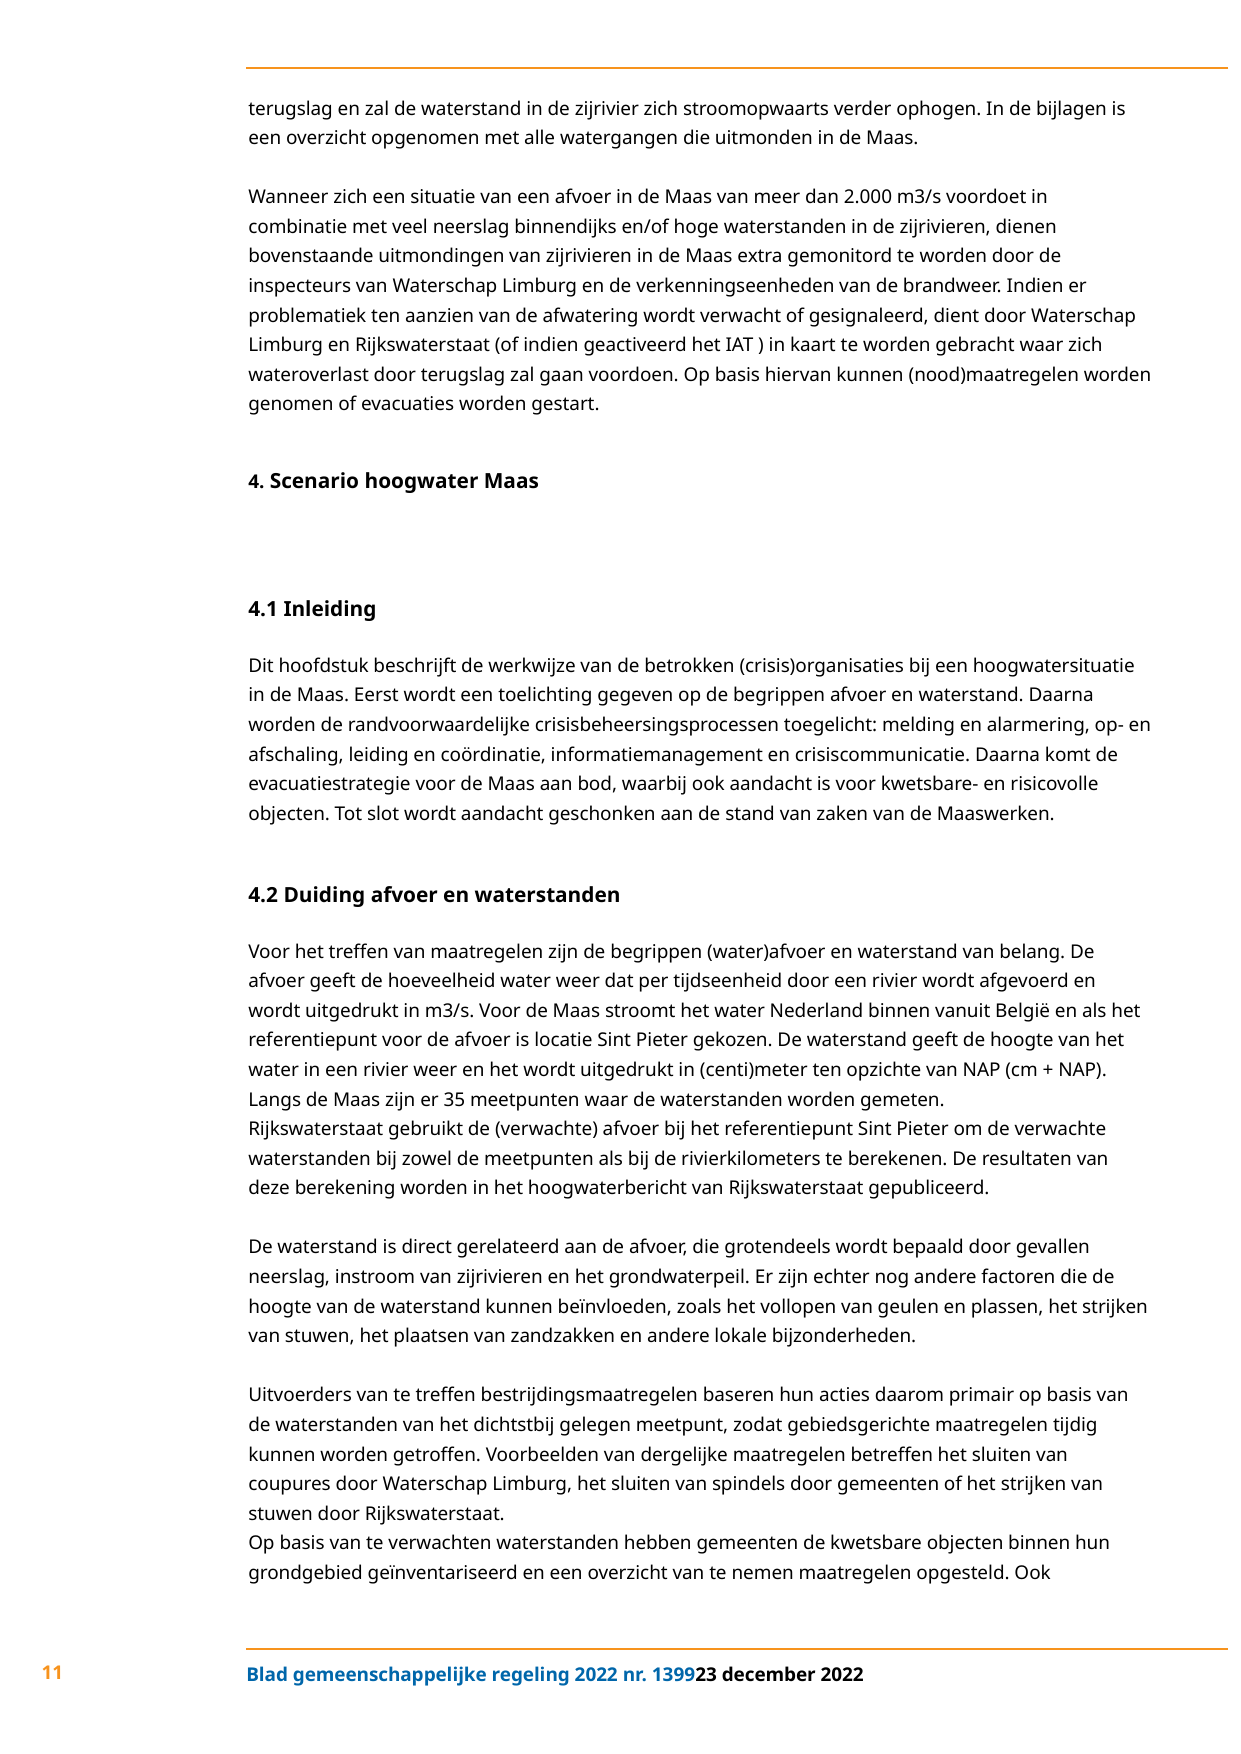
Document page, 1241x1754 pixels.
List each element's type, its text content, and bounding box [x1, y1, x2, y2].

text 4.1 Inleiding [248, 594, 1152, 622]
text Dit hoofdstuk beschrijft de werkwijze van de betrokken (crisis)organisaties bij een hoogwatersituatie in de Maas. Eerst wordt een toelichting gegeven op de begrippen afvoer en waterstand. Daarna worden de randvoorwaardelijke crisisbeheersingsprocessen toegelicht: melding en alarmering, op- en afschaling, leiding en coördinatie, informatiemanagement en crisiscommunicatie. Daarna komt de evacuatiestrategie voor de Maas aan bod, waarbij ook aandacht is voor kwetsbare- en risicovolle objecten. Tot slot wordt aandacht geschonken aan de stand van zaken van de Maaswerken. [248, 652, 1152, 826]
text Op basis van te verwachten waterstanden hebben gemeenten de kwetsbare objecten binnen hun grondgebied geïnventariseerd en een overzicht van te nemen maatregelen opgesteld. Ook [248, 1529, 1152, 1585]
text Voor het treffen van maatregelen zijn de begrippen (water)afvoer en waterstand van belang. De afvoer geeft de hoeveelheid water weer dat per tijdseenheid door een rivier wordt afgevoerd en wordt uitgedrukt in m3/s. Voor de Maas stroomt het water Nederland binnen vanuit België en als het referentiepunt voor de afvoer is locatie Sint Pieter gekozen. De waterstand geeft de hoogte van het water in een rivier weer en het wordt uitgedrukt in (centi)meter ten opzichte van NAP (cm + NAP). Langs de Maas zijn er 35 meetpunten waar de waterstanden worden gemeten. [248, 938, 1152, 1112]
text Uitvoerders van te treffen bestrijdingsmaatregelen baseren hun acties daarom primair op basis van de waterstanden van het dichtstbij gelegen meetpunt, zodat gebiedsgerichte maatregelen tijdig kunnen worden getroffen. Voorbeelden van dergelijke maatregelen betreffen het sluiten van coupures door Waterschap Limburg, het sluiten van spindels door gemeenten of het strijken van stuwen door Rijkswaterstaat. [248, 1382, 1152, 1526]
text 4. Scenario hoogwater Maas [248, 466, 1152, 494]
text Wanneer zich een situatie van een afvoer in de Maas van meer dan 2.000 m3/s voordoet in combinatie met veel neerslag binnendijks en/of hoge waterstanden in de zijrivieren, dienen bovenstaande uitmondingen van zijrivieren in de Maas extra gemonitord te worden door de inspecteurs van Waterschap Limburg en de verkenningseenheden van de brandweer. Indien er problematiek ten aanzien van de afwatering wordt verwacht of gesignaleerd, dient door Waterschap Limburg en Rijkswaterstaat (of indien geactiveerd het IAT ) in kaart te worden gebracht waar zich wateroverlast door terugslag zal gaan voordoen. Op basis hiervan kunnen (nood)maatregelen worden genomen of evacuaties worden gestart. [248, 183, 1152, 416]
text Rijkswaterstaat gebruikt de (verwachte) afvoer bij het referentiepunt Sint Pieter om de verwachte waterstanden bij zowel de meetpunten als bij de rivierkilometers te berekenen. De resultaten van deze berekening worden in het hoogwaterbericht van Rijkswaterstaat gepubliceerd. [248, 1115, 1152, 1200]
text 4.2 Duiding afvoer en waterstanden [248, 880, 1152, 908]
text De waterstand is direct gerelateerd aan de afvoer, die grotendeels wordt bepaald door gevallen neerslag, instroom van zijrivieren en het grondwaterpeil. Er zijn echter nog andere factoren die de hoogte van de waterstand kunnen beïnvloeden, zoals het vollopen van geulen en plassen, het strijken van stuwen, het plaatsen van zandzakken en andere lokale bijzonderheden. [248, 1234, 1152, 1348]
picture [41, 47, 231, 172]
text terugslag en zal de waterstand in de zijrivier zich stroomopwaarts verder ophogen. In de bijlagen is een overzicht opgenomen met alle watergangen die uitmonden in de Maas. [248, 95, 1152, 150]
